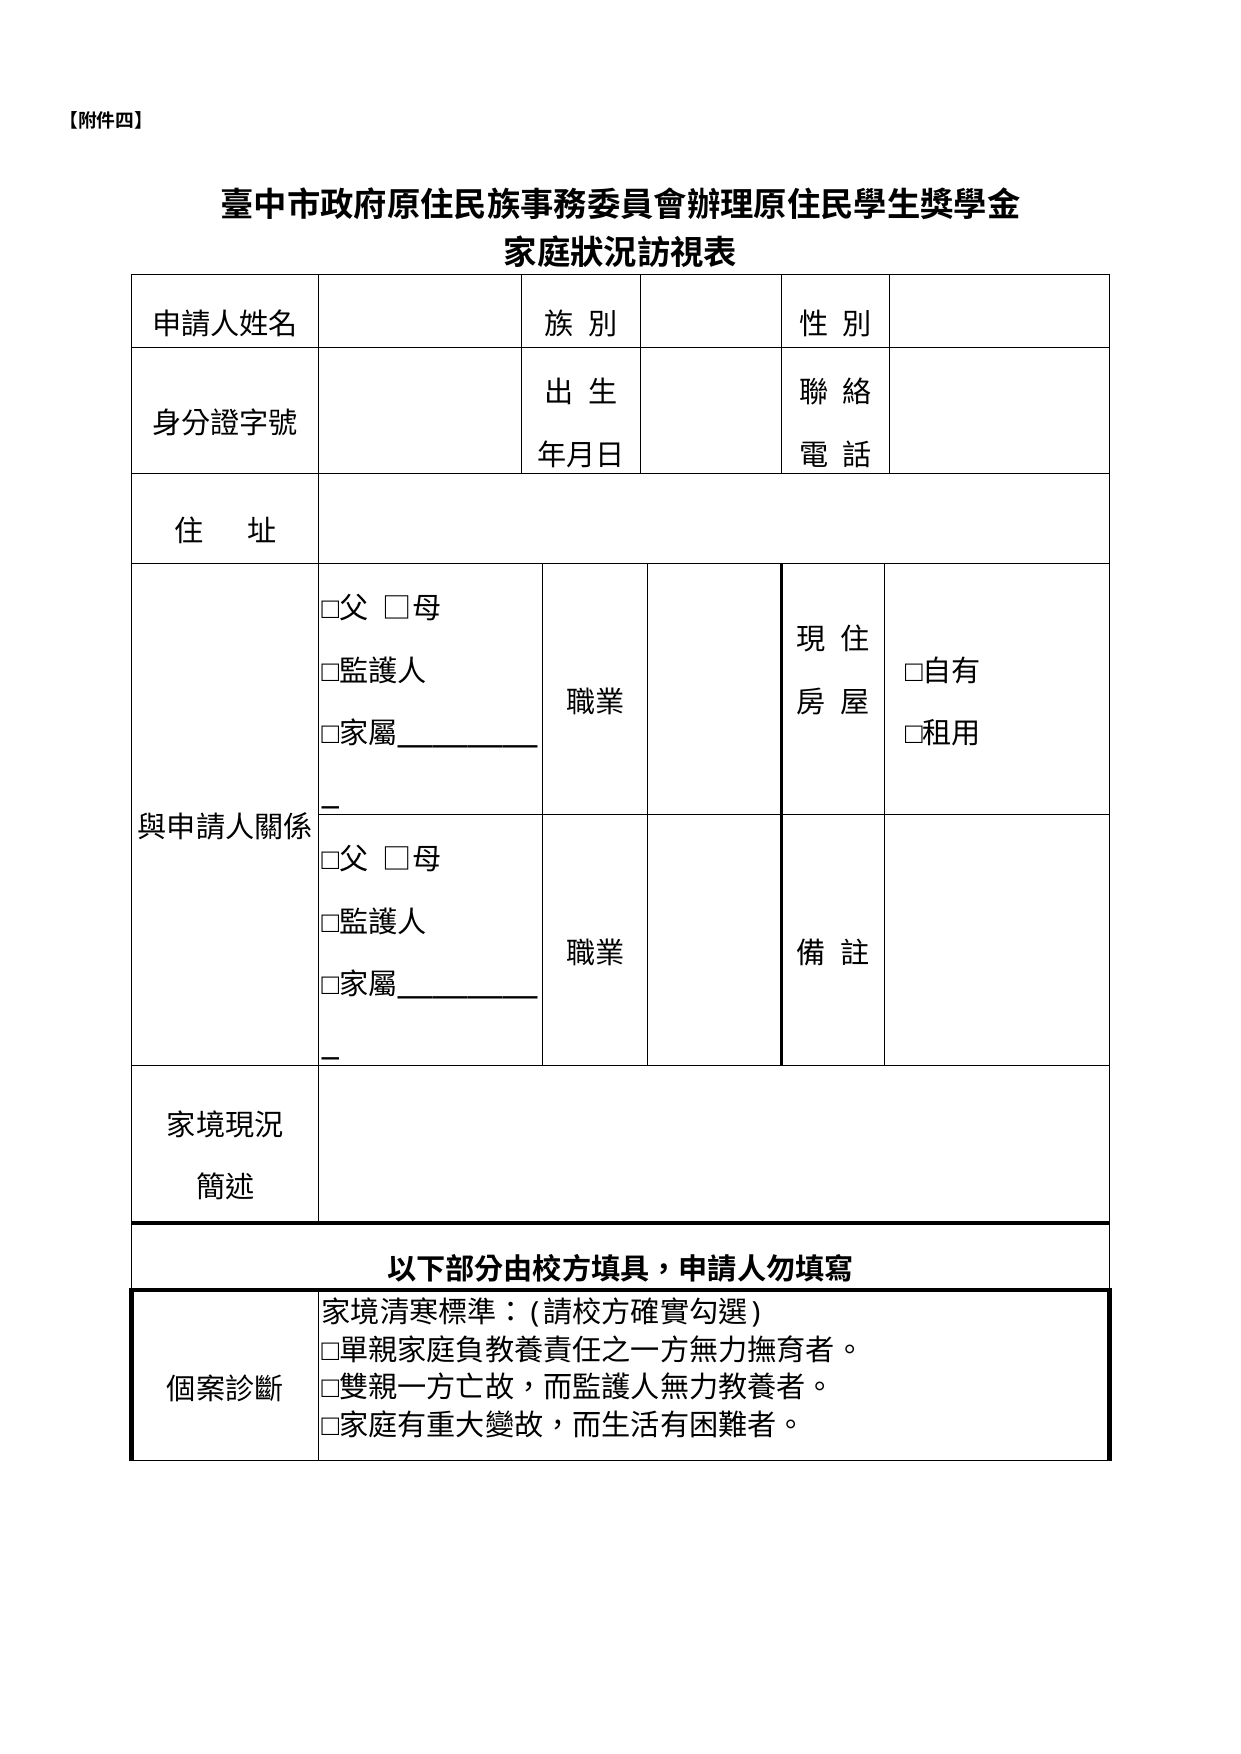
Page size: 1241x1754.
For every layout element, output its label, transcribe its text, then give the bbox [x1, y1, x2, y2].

text 臺中市政府原住民族事務委員會辦理原住民學生獎學金 [44, 178, 1196, 226]
table_header 性 別 [782, 275, 889, 347]
table_cell 職業 [543, 564, 647, 814]
table_cell 現 住 房 屋 [783, 564, 884, 814]
table_cell 以下部分由校方填具，申請人勿填寫 [132, 1225, 1109, 1288]
table_header 族 別 [522, 275, 640, 347]
table_cell 與申請人關係 [132, 564, 318, 1065]
table_header [890, 275, 1109, 347]
text 【附件四】 [59, 105, 1196, 132]
table_cell 身分證字號 [132, 348, 318, 473]
table_cell [319, 1066, 1109, 1221]
table_cell [319, 474, 1109, 563]
table_header [319, 275, 521, 347]
table_cell [885, 815, 1109, 1065]
text 家庭狀況訪視表 [44, 226, 1196, 274]
table_header 申請人姓名 [132, 275, 318, 347]
table_cell [319, 348, 521, 473]
table_cell [641, 348, 781, 473]
table_cell 住 址 [132, 474, 318, 563]
table_cell 家境清寒標準：(請校方確實勾選) □單親家庭負教養責任之一方無力撫育者。 □雙親一方亡故，而監護人無力教養者。 □家庭有重大變故，而生活有困難者。 [319, 1292, 1107, 1459]
table_cell 家境現況 簡述 [132, 1066, 318, 1221]
table_header [641, 275, 781, 347]
table_cell □自有 □租用 [885, 564, 1109, 814]
table_cell [648, 564, 780, 814]
table_cell 備 註 [783, 815, 884, 1065]
table_cell 出 生 年月日 [522, 348, 640, 473]
table_cell □父 □母 □監護人 □家屬_________ [319, 815, 542, 1065]
table_cell □父 □母 □監護人 □家屬_________ [319, 564, 542, 814]
table_cell 個案診斷 [134, 1292, 318, 1459]
table_cell 聯 絡 電 話 [782, 348, 889, 473]
table_cell [890, 348, 1109, 473]
table_cell [648, 815, 780, 1065]
table_cell 職業 [543, 815, 647, 1065]
